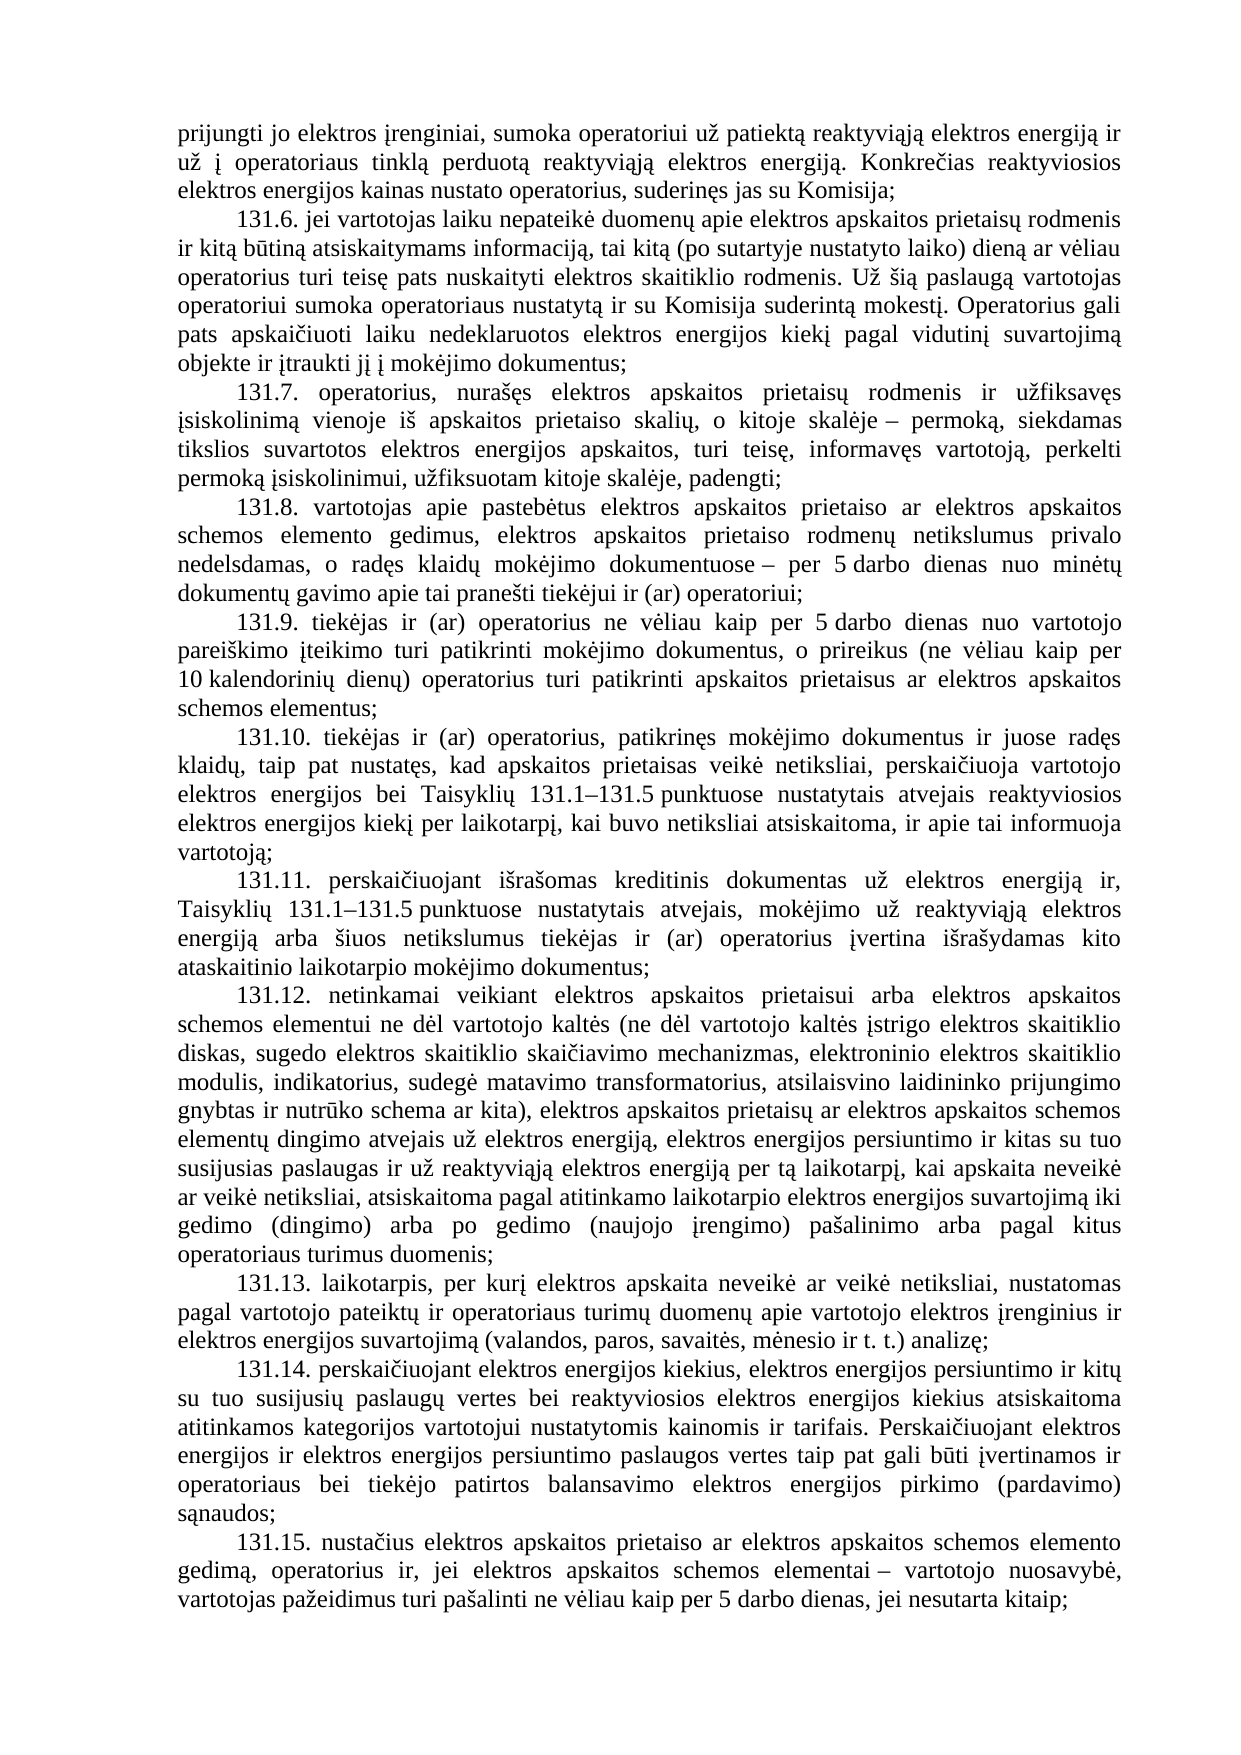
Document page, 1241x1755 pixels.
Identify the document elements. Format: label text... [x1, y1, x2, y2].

text 131.9. tiekėjas ir (ar) operatorius ne vėliau kaip per 5 darbo dienas nuo vartotojo pareiškimo įteikimo turi patikrinti mokėjimo dokumentus, o prireikus (ne vėliau kaip per 10 kalendorinių dienų) operatorius turi patikrinti apskaitos prietaisus ar elektros apskaitos schemos elementus; [177, 607, 1122, 722]
text prijungti jo elektros įrenginiai, sumoka operatoriui už patiektą reaktyviąją elektros energiją ir už į operatoriaus tinklą perduotą reaktyviąją elektros energiją. Konkrečias reaktyviosios elektros energijos kainas nustato operatorius, suderinęs jas su Komisija; [177, 118, 1122, 204]
text 131.8. vartotojas apie pastebėtus elektros apskaitos prietaiso ar elektros apskaitos schemos elemento gedimus, elektros apskaitos prietaiso rodmenų netikslumus privalo nedelsdamas, o radęs klaidų mokėjimo dokumentuose – per 5 darbo dienas nuo minėtų dokumentų gavimo apie tai pranešti tiekėjui ir (ar) operatoriui; [177, 492, 1122, 607]
text 131.10. tiekėjas ir (ar) operatorius, patikrinęs mokėjimo dokumentus ir juose radęs klaidų, taip pat nustatęs, kad apskaitos prietaisas veikė netiksliai, perskaičiuoja vartotojo elektros energijos bei Taisyklių 131.1–131.5 punktuose nustatytais atvejais reaktyviosios elektros energijos kiekį per laikotarpį, kai buvo netiksliai atsiskaitoma, ir apie tai informuoja vartotoją; [177, 722, 1122, 866]
text 131.14. perskaičiuojant elektros energijos kiekius, elektros energijos persiuntimo ir kitų su tuo susijusių paslaugų vertes bei reaktyviosios elektros energijos kiekius atsiskaitoma atitinkamos kategorijos vartotojui nustatytomis kainomis ir tarifais. Perskaičiuojant elektros energijos ir elektros energijos persiuntimo paslaugos vertes taip pat gali būti įvertinamos ir operatoriaus bei tiekėjo patirtos balansavimo elektros energijos pirkimo (pardavimo) sąnaudos; [177, 1354, 1122, 1527]
text 131.7. operatorius, nurašęs elektros apskaitos prietaisų rodmenis ir užfiksavęs įsiskolinimą vienoje iš apskaitos prietaiso skalių, o kitoje skalėje – permoką, siekdamas tikslios suvartotos elektros energijos apskaitos, turi teisę, informavęs vartotoją, perkelti permoką įsiskolinimui, užfiksuotam kitoje skalėje, padengti; [177, 377, 1122, 492]
text 131.11. perskaičiuojant išrašomas kreditinis dokumentas už elektros energiją ir, Taisyklių 131.1–131.5 punktuose nustatytais atvejais, mokėjimo už reaktyviąją elektros energiją arba šiuos netikslumus tiekėjas ir (ar) operatorius įvertina išrašydamas kito ataskaitinio laikotarpio mokėjimo dokumentus; [177, 866, 1122, 981]
text 131.13. laikotarpis, per kurį elektros apskaita neveikė ar veikė netiksliai, nustatomas pagal vartotojo pateiktų ir operatoriaus turimų duomenų apie vartotojo elektros įrenginius ir elektros energijos suvartojimą (valandos, paros, savaitės, mėnesio ir t. t.) analizę; [177, 1268, 1122, 1354]
text 131.15. nustačius elektros apskaitos prietaiso ar elektros apskaitos schemos elemento gedimą, operatorius ir, jei elektros apskaitos schemos elementai – vartotojo nuosavybė, vartotojas pažeidimus turi pašalinti ne vėliau kaip per 5 darbo dienas, jei nesutarta kitaip; [177, 1527, 1122, 1613]
text 131.6. jei vartotojas laiku nepateikė duomenų apie elektros apskaitos prietaisų rodmenis ir kitą būtiną atsiskaitymams informaciją, tai kitą (po sutartyje nustatyto laiko) dieną ar vėliau operatorius turi teisę pats nuskaityti elektros skaitiklio rodmenis. Už šią paslaugą vartotojas operatoriui sumoka operatoriaus nustatytą ir su Komisija suderintą mokestį. Operatorius gali pats apskaičiuoti laiku nedeklaruotos elektros energijos kiekį pagal vidutinį suvartojimą objekte ir įtraukti jį į mokėjimo dokumentus; [177, 204, 1122, 377]
text 131.12. netinkamai veikiant elektros apskaitos prietaisui arba elektros apskaitos schemos elementui ne dėl vartotojo kaltės (ne dėl vartotojo kaltės įstrigo elektros skaitiklio diskas, sugedo elektros skaitiklio skaičiavimo mechanizmas, elektroninio elektros skaitiklio modulis, indikatorius, sudegė matavimo transformatorius, atsilaisvino laidininko prijungimo gnybtas ir nutrūko schema ar kita), elektros apskaitos prietaisų ar elektros apskaitos schemos elementų dingimo atvejais už elektros energiją, elektros energijos persiuntimo ir kitas su tuo susijusias paslaugas ir už reaktyviąją elektros energiją per tą laikotarpį, kai apskaita neveikė ar veikė netiksliai, atsiskaitoma pagal atitinkamo laikotarpio elektros energijos suvartojimą iki gedimo (dingimo) arba po gedimo (naujojo įrengimo) pašalinimo arba pagal kitus operatoriaus turimus duomenis; [177, 981, 1122, 1268]
